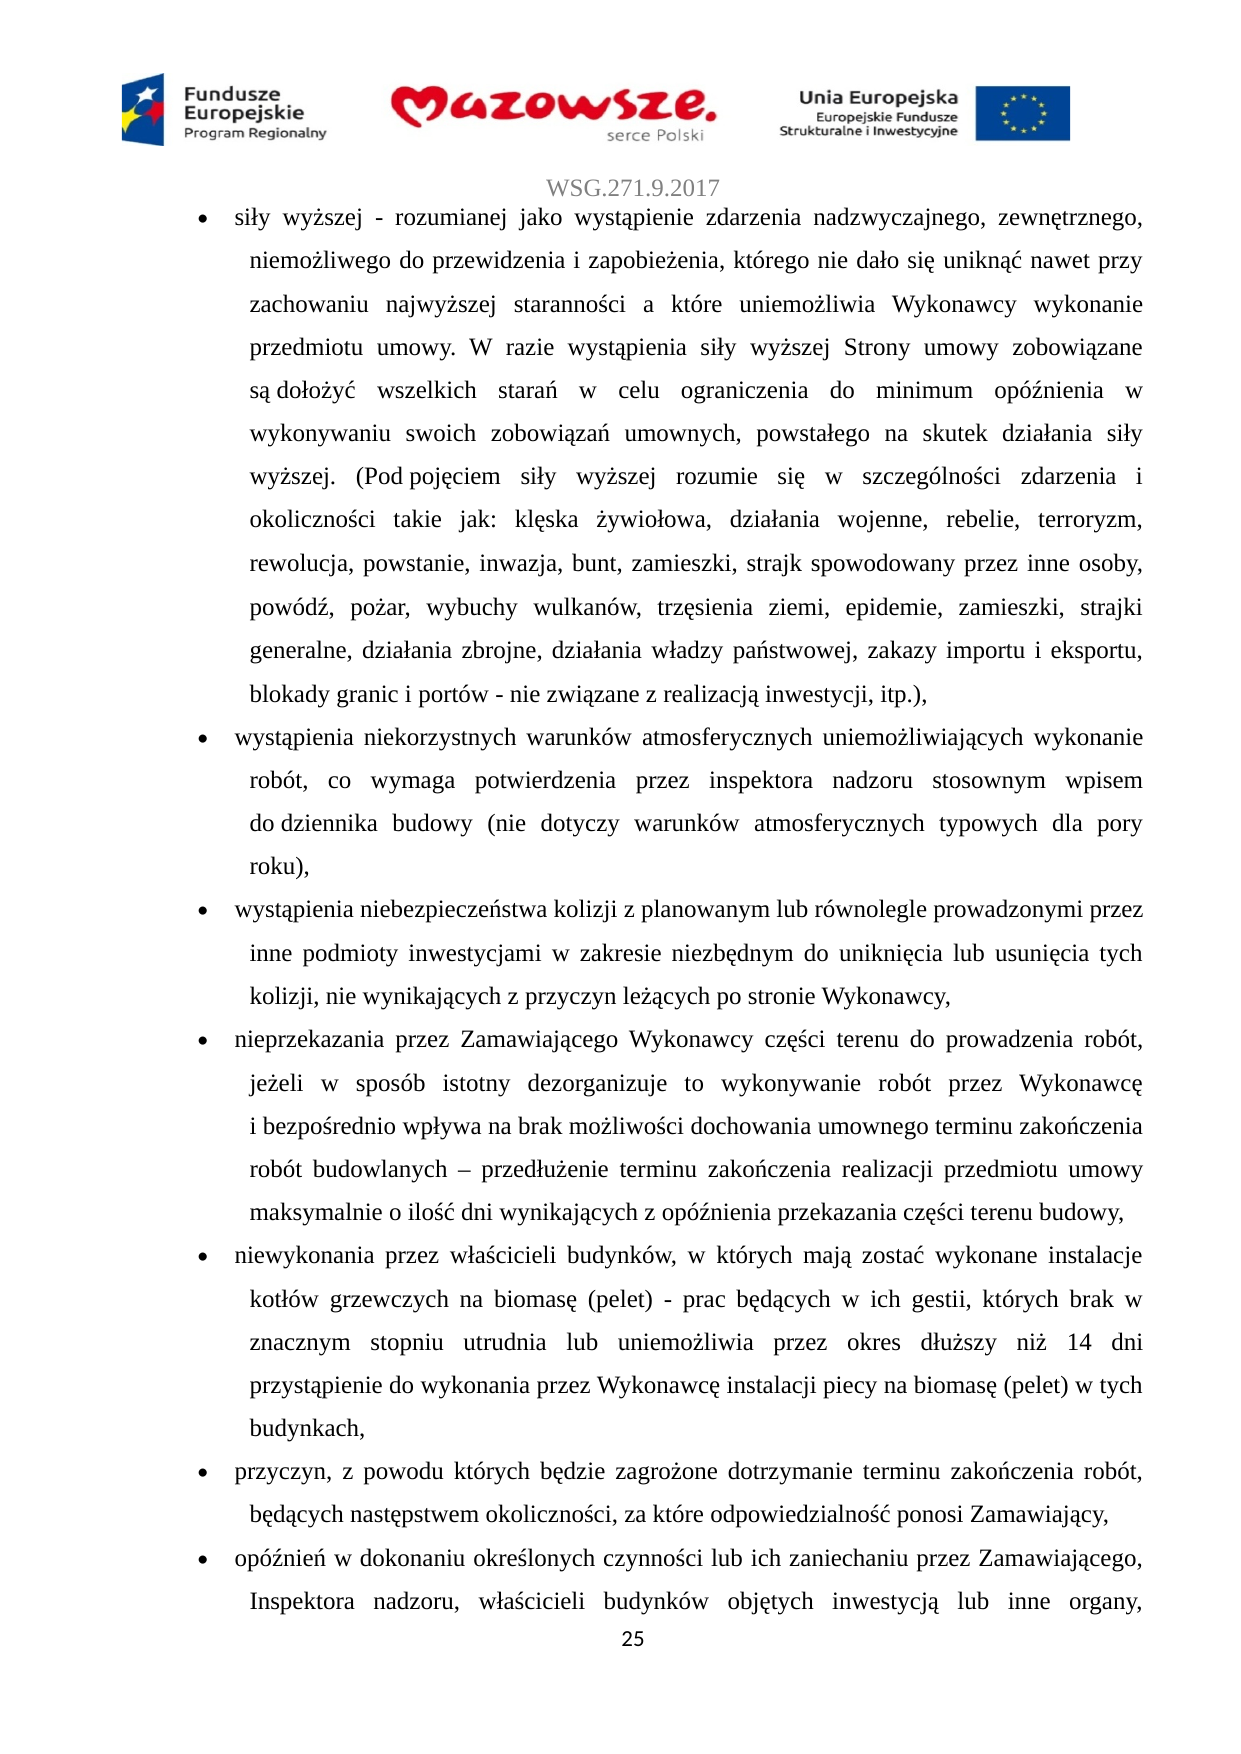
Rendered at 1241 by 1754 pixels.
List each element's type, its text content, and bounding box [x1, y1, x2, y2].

list wystąpienia niebezpieczeństwa kolizji z planowanym lub równolegle prowadzonymi przez inne podmioty inwestycjami w zakresie niezbędnym do uniknięcia lub usunięcia tych kolizji, nie wynikających z przyczyn leżących po stronie Wykonawcy, [197, 894, 1144, 1010]
list siły wyższej - rozumianej jako wystąpienie zdarzenia nadzwyczajnego, zewnętrznego, niemożliwego do przewidzenia i zapobieżenia, którego nie dało się uniknąć nawet przy zachowaniu najwyższej staranności a które uniemożliwia Wykonawcy wykonanie przedmiotu umowy. W razie wystąpienia siły wyższej Strony umowy zobowiązane są dołożyć wszelkich starań w celu ograniczenia do minimum opóźnienia w wykonywaniu swoich zobowiązań umownych, powstałego na skutek działania siły wyższej. (Pod pojęciem siły wyższej rozumie się w szczególności zdarzenia i okoliczności takie jak: klęska żywiołowa, działania wojenne, rebelie, terroryzm, rewolucja, powstanie, inwazja, bunt, zamieszki, strajk spowodowany przez inne osoby, powódź, pożar, wybuchy wulkanów, trzęsienia ziemi, epidemie, zamieszki, strajki generalne, działania zbrojne, działania władzy państwowej, zakazy importu i eksportu, blokady granic i portów - nie związane z realizacją inwestycji, itp.), [197, 202, 1144, 707]
list niewykonania przez właścicieli budynków, w których mają zostać wykonane instalacje kotłów grzewczych na biomasę (pelet) - prac będących w ich gestii, których brak w znacznym stopniu utrudnia lub uniemożliwia przez okres dłuższy niż 14 dni przystąpienie do wykonania przez Wykonawcę instalacji piecy na biomasę (pelet) w tych budynkach, [197, 1240, 1144, 1442]
list wystąpienia niekorzystnych warunków atmosferycznych uniemożliwiających wykonanie robót, co wymaga potwierdzenia przez inspektora nadzoru stosownym wpisem do dziennika budowy (nie dotyczy warunków atmosferycznych typowych dla pory roku), [197, 722, 1144, 880]
list opóźnień w dokonaniu określonych czynności lub ich zaniechaniu przez Zamawiającego, Inspektora nadzoru, właścicieli budynków objętych inwestycją lub inne organy, [197, 1543, 1144, 1615]
list przyczyn, z powodu których będzie zagrożone dotrzymanie terminu zakończenia robót, będących następstwem okoliczności, za które odpowiedzialność ponosi Zamawiający, [197, 1456, 1144, 1528]
list nieprzekazania przez Zamawiającego Wykonawcy części terenu do prowadzenia robót, jeżeli w sposób istotny dezorganizuje to wykonywanie robót przez Wykonawcę i bezpośrednio wpływa na brak możliwości dochowania umownego terminu zakończenia robót budowlanych – przedłużenie terminu zakończenia realizacji przedmiotu umowy maksymalnie o ilość dni wynikających z opóźnienia przekazania części terenu budowy, [197, 1024, 1144, 1226]
